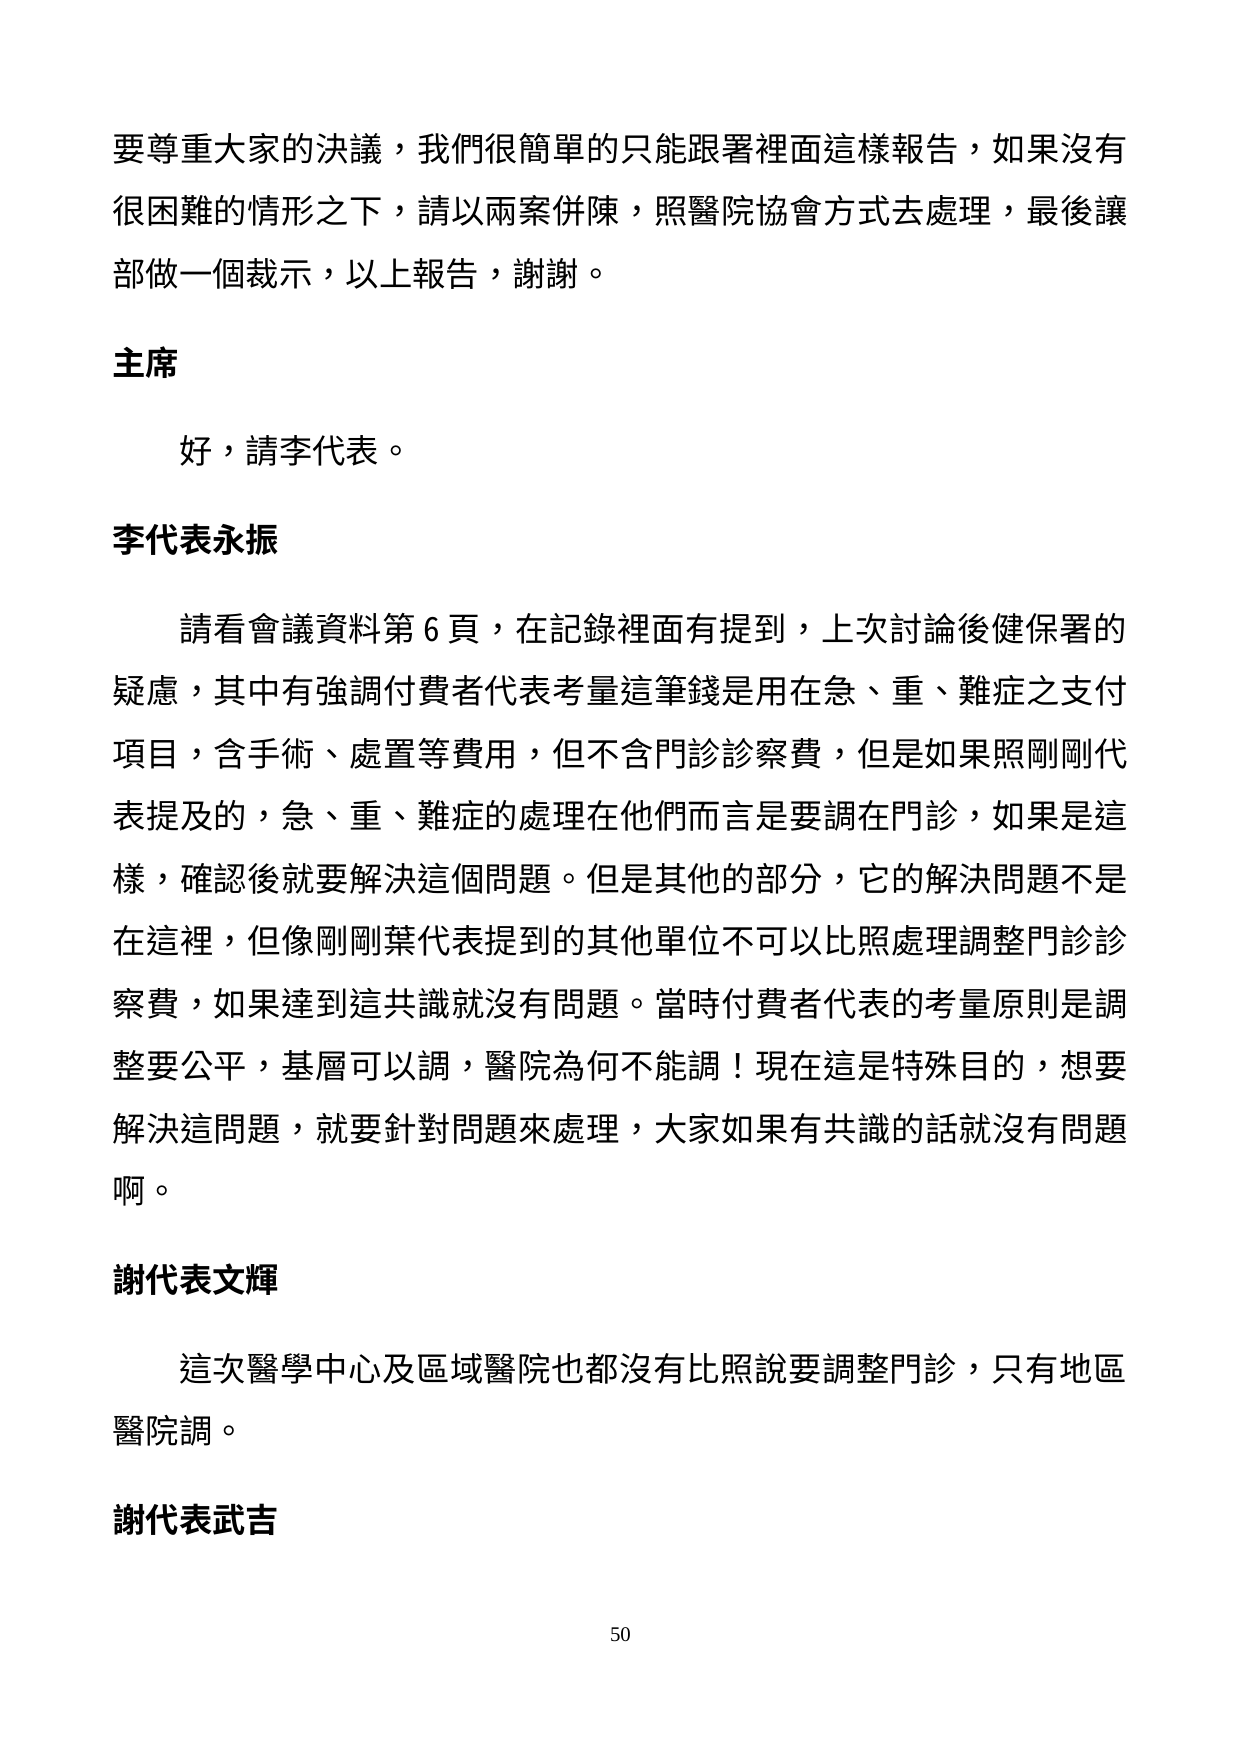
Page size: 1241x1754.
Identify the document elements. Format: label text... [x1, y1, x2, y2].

text 好，請李代表。 [112, 408, 1128, 470]
text 主席 [112, 319, 1128, 381]
text 謝代表武吉 [112, 1476, 1128, 1539]
text 謝代表文輝 [112, 1236, 1128, 1299]
text 這次醫學中心及區域醫院也都沒有比照說要調整門診，只有地區醫院調。 [112, 1325, 1128, 1450]
text 李代表永振 [112, 496, 1128, 559]
text 請教副署長，如果依照醫院協會的版本，署裡面在呈現上會有困難嗎？如果沒有的話，就依照台灣醫院協會的版本呈上去，因為我相信署裡不希望兩案併陳讓部去裁示，但如同這次103年總額協商的狀況一樣，有些問題或是一些狀況沒辦法很明白的在會議當中陳述的話，盡量將差距縮小，再送到部裡面裁決。在這樣的立場上，醫院協會、社區醫院協會，所有協會包括基層表示的方式，以全聯會的立場一定要尊重大家的決議，我們很簡單的只能跟署裡面這樣報告，如果沒有很困難的情形之下，請以兩案併陳，照醫院協會方式去處理，最後讓部做一個裁示，以上報告，謝謝。 [112, 105, 1128, 293]
text 請看會議資料第6頁，在記錄裡面有提到，上次討論後健保署的疑慮，其中有強調付費者代表考量這筆錢是用在急、重、難症之支付項目，含手術、處置等費用，但不含門診診察費，但是如果照剛剛代表提及的，急、重、難症的處理在他們而言是要調在門診，如果是這樣，確認後就要解決這個問題。但是其他的部分，它的解決問題不是在這裡，但像剛剛葉代表提到的其他單位不可以比照處理調整門診診察費，如果達到這共識就沒有問題。當時付費者代表的考量原則是調整要公平，基層可以調，醫院為何不能調！現在這是特殊目的，想要解決這問題，就要針對問題來處理，大家如果有共識的話就沒有問題啊。 [112, 585, 1128, 1210]
